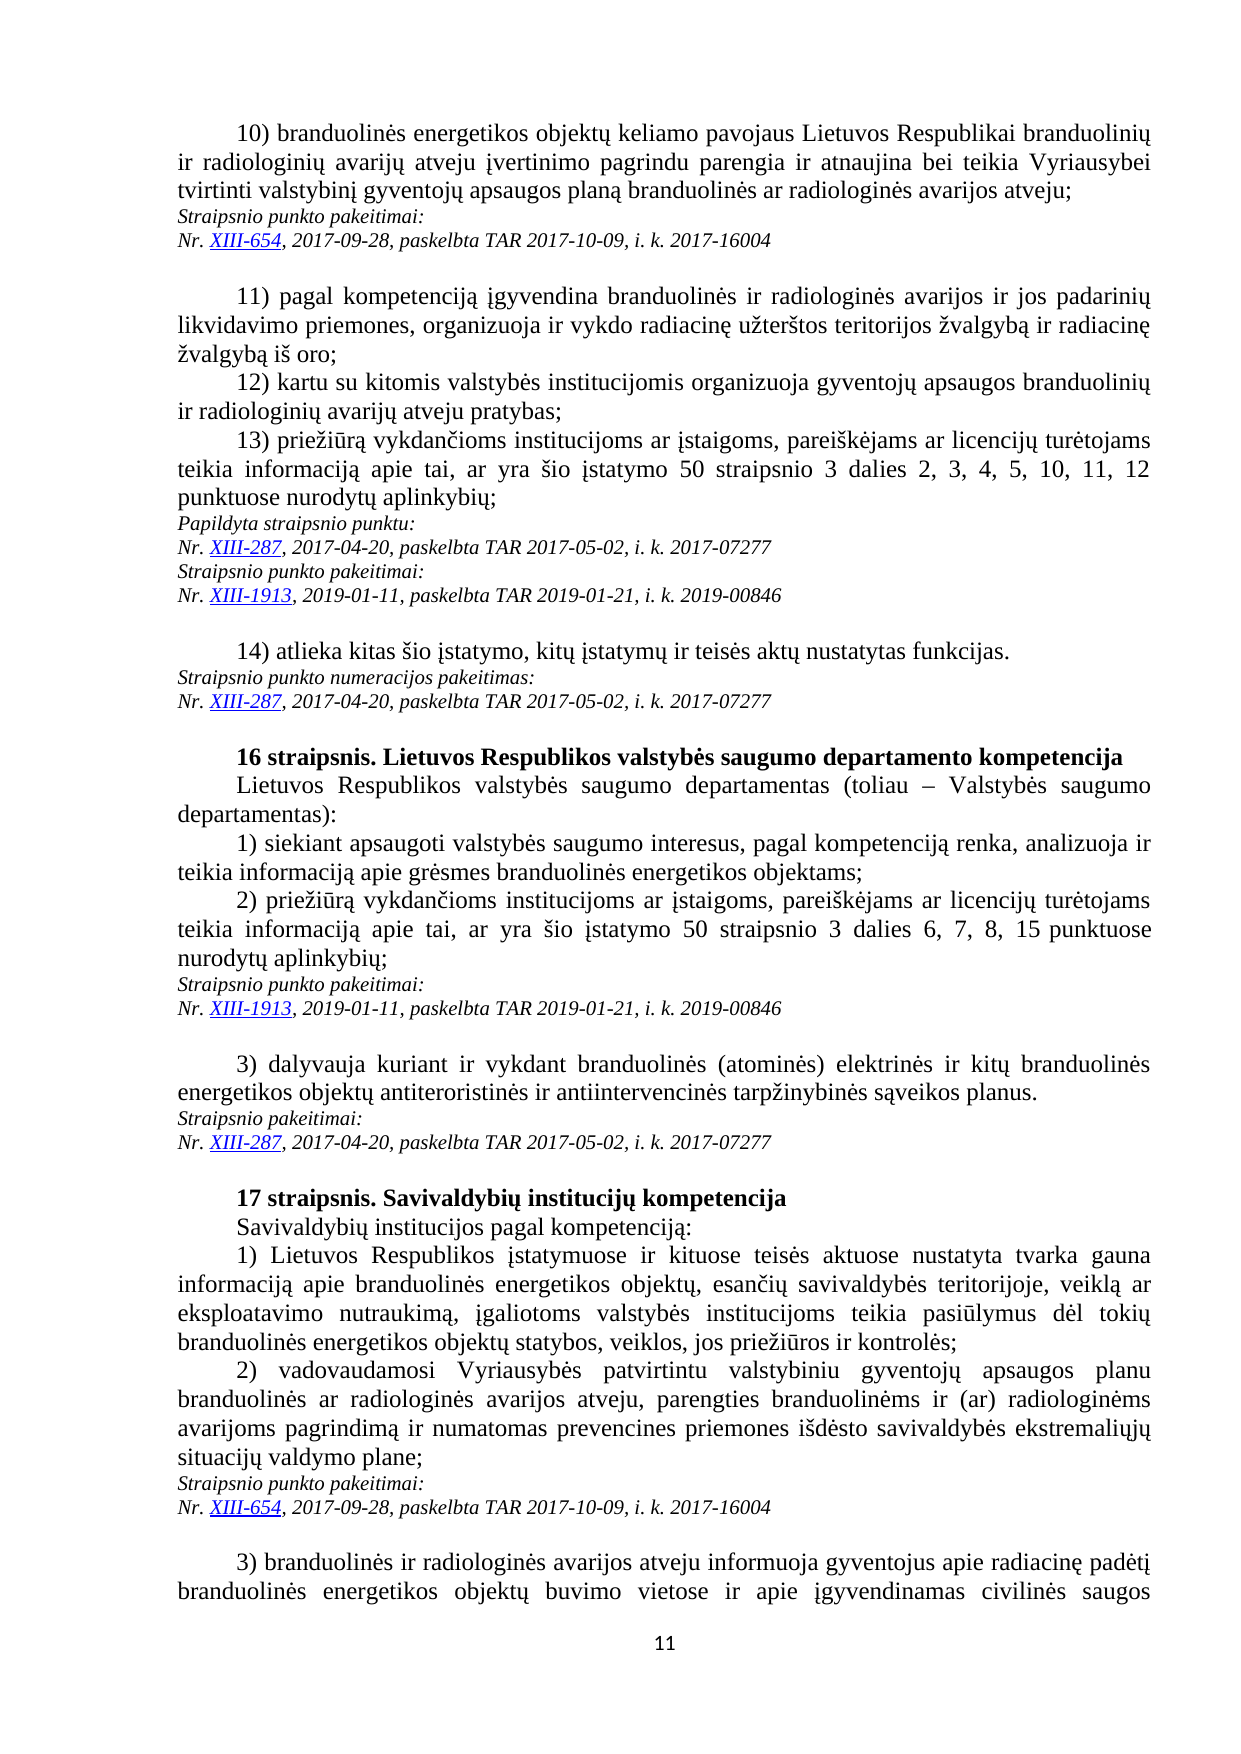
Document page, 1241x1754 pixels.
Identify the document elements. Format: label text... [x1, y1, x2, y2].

text 13) priežiūrą vykdančioms institucijoms ar įstaigoms, pareiškėjams ar licencijų turėtojams teikia informaciją apie tai, ar yra šio įstatymo 50 straipsnio 3 dalies 2, 3, 4, 5, 10, 11, 12 punktuose nurodytų aplinkybių; [177, 425, 1152, 511]
text 1) siekiant apsaugoti valstybės saugumo interesus, pagal kompetenciją renka, analizuoja ir teikia informaciją apie grėsmes branduolinės energetikos objektams; [177, 828, 1152, 886]
text Nr. XIII-654, 2017-09-28, paskelbta TAR 2017-10-09, i. k. 2017-16004 [177, 228, 1152, 252]
text Nr. XIII-287, 2017-04-20, paskelbta TAR 2017-05-02, i. k. 2017-07277 [177, 535, 1152, 559]
text Straipsnio punkto pakeitimai: [177, 972, 1152, 996]
text 3) dalyvauja kuriant ir vykdant branduolinės (atominės) elektrinės ir kitų branduolinės energetikos objektų antiteroristinės ir antiintervencinės tarpžinybinės sąveikos planus. [177, 1049, 1152, 1106]
text Straipsnio punkto numeracijos pakeitimas: [177, 665, 1152, 689]
text 1) Lietuvos Respublikos įstatymuose ir kituose teisės aktuose nustatyta tvarka gauna informaciją apie branduolinės energetikos objektų, esančių savivaldybės teritorijoje, veiklą ar eksploatavimo nutraukimą, įgaliotoms valstybės institucijoms teikia pasiūlymus dėl tokių branduolinės energetikos objektų statybos, veiklos, jos priežiūros ir kontrolės; [177, 1241, 1152, 1356]
text Nr. XIII-1913, 2019-01-11, paskelbta TAR 2019-01-21, i. k. 2019-00846 [177, 996, 1152, 1020]
text 12) kartu su kitomis valstybės institucijomis organizuoja gyventojų apsaugos branduolinių ir radiologinių avarijų atveju pratybas; [177, 367, 1152, 425]
text 2) priežiūrą vykdančioms institucijoms ar įstaigoms, pareiškėjams ar licencijų turėtojams teikia informaciją apie tai, ar yra šio įstatymo 50 straipsnio 3 dalies 6, 7, 8, 15 punktuose nurodytų aplinkybių; [177, 886, 1152, 972]
text 3) branduolinės ir radiologinės avarijos atveju informuoja gyventojus apie radiacinę padėtį branduolinės energetikos objektų buvimo vietose ir apie įgyvendinamas civilinės saugos [177, 1547, 1152, 1605]
text Papildyta straipsnio punktu: [177, 511, 1152, 535]
text 17 straipsnis. Savivaldybių institucijų kompetencija [177, 1183, 1152, 1212]
text Straipsnio punkto pakeitimai: [177, 204, 1152, 228]
text 10) branduolinės energetikos objektų keliamo pavojaus Lietuvos Respublikai branduolinių ir radiologinių avarijų atveju įvertinimo pagrindu parengia ir atnaujina bei teikia Vyriausybei tvirtinti valstybinį gyventojų apsaugos planą branduolinės ar radiologinės avarijos atveju; [177, 118, 1152, 204]
text Savivaldybių institucijos pagal kompetenciją: [177, 1212, 1152, 1241]
text Nr. XIII-654, 2017-09-28, paskelbta TAR 2017-10-09, i. k. 2017-16004 [177, 1495, 1152, 1519]
text Straipsnio pakeitimai: [177, 1106, 1152, 1130]
text 16 straipsnis. Lietuvos Respublikos valstybės saugumo departamento kompetencija [177, 742, 1152, 771]
text Nr. XIII-287, 2017-04-20, paskelbta TAR 2017-05-02, i. k. 2017-07277 [177, 689, 1152, 713]
text 2) vadovaudamosi Vyriausybės patvirtintu valstybiniu gyventojų apsaugos planu branduolinės ar radiologinės avarijos atveju, parengties branduolinėms ir (ar) radiologinėms avarijoms pagrindimą ir numatomas prevencines priemones išdėsto savivaldybės ekstremaliųjų situacijų valdymo plane; [177, 1356, 1152, 1471]
text Lietuvos Respublikos valstybės saugumo departamentas (toliau – Valstybės saugumo departamentas): [177, 771, 1152, 828]
text 11) pagal kompetenciją įgyvendina branduolinės ir radiologinės avarijos ir jos padarinių likvidavimo priemones, organizuoja ir vykdo radiacinę užterštos teritorijos žvalgybą ir radiacinę žvalgybą iš oro; [177, 281, 1152, 367]
text Nr. XIII-1913, 2019-01-11, paskelbta TAR 2019-01-21, i. k. 2019-00846 [177, 583, 1152, 607]
text 14) atlieka kitas šio įstatymo, kitų įstatymų ir teisės aktų nustatytas funkcijas. [177, 636, 1152, 665]
text Straipsnio punkto pakeitimai: [177, 559, 1152, 583]
text Nr. XIII-287, 2017-04-20, paskelbta TAR 2017-05-02, i. k. 2017-07277 [177, 1130, 1152, 1154]
text Straipsnio punkto pakeitimai: [177, 1471, 1152, 1495]
